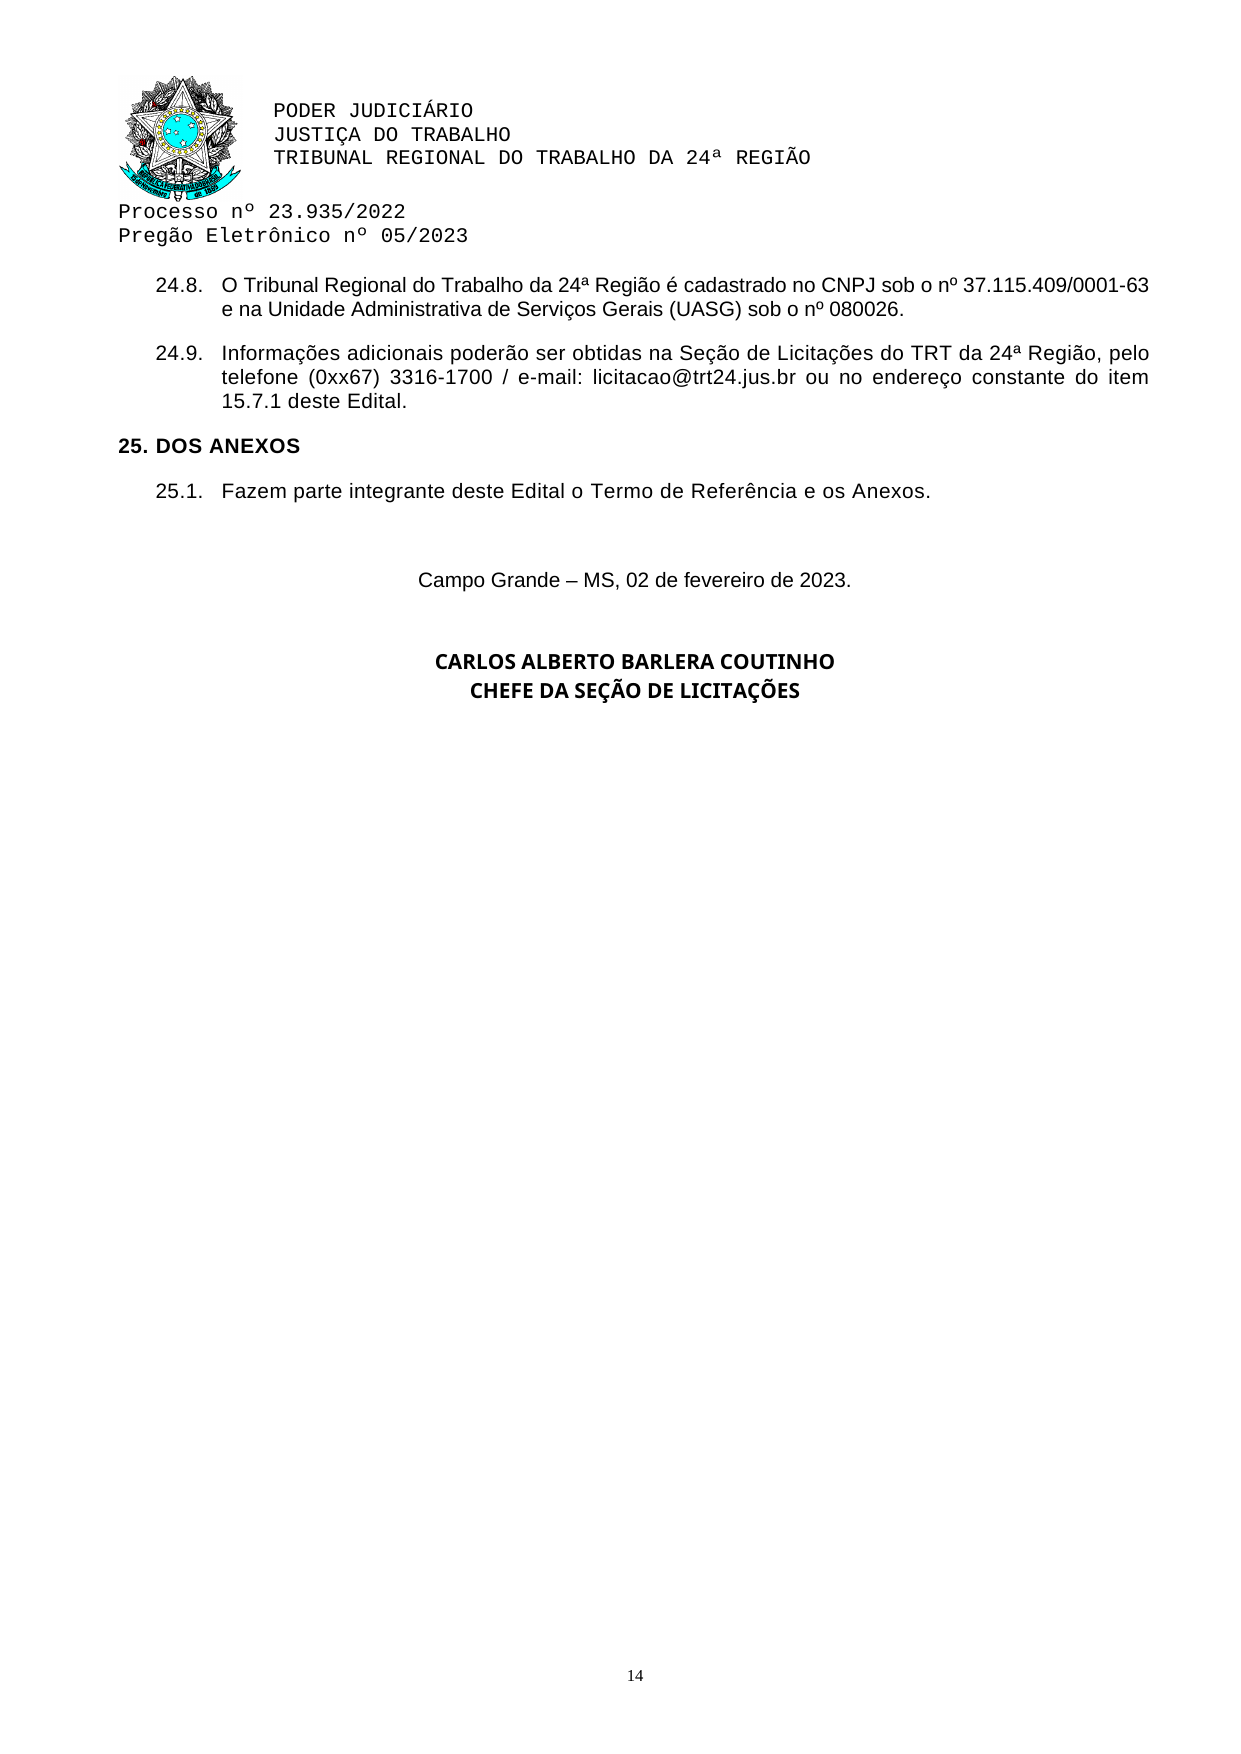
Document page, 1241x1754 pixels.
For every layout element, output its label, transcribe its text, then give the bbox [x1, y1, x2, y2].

list Fazem parte integrante deste Edital o Termo de Referência e os Anexos. [155, 479, 1152, 503]
text Campo Grande – MS, 02 de fevereiro de 2023. [118, 568, 1152, 592]
subtitle CHEFE DA SEÇÃO DE LICITAÇÕES [118, 676, 1152, 704]
list DOS ANEXOS [118, 434, 1152, 458]
list Informações adicionais poderão ser obtidas na Seção de Licitações do TRT da 24ª Região, pelo telefone (0xx67) 3316-1700 / e-mail: licitacao@trt24.jus.br ou no endereço constante do item 15.7.1 deste Edital. [155, 341, 1152, 413]
subtitle CARLOS ALBERTO BARLERA COUTINHO [118, 647, 1152, 676]
list O Tribunal Regional do Trabalho da 24ª Região é cadastrado no CNPJ sob o nº 37.115.409/0001-63 e na Unidade Administrativa de Serviços Gerais (UASG) sob o nº 080026. [155, 272, 1152, 320]
picture [118, 75, 243, 202]
